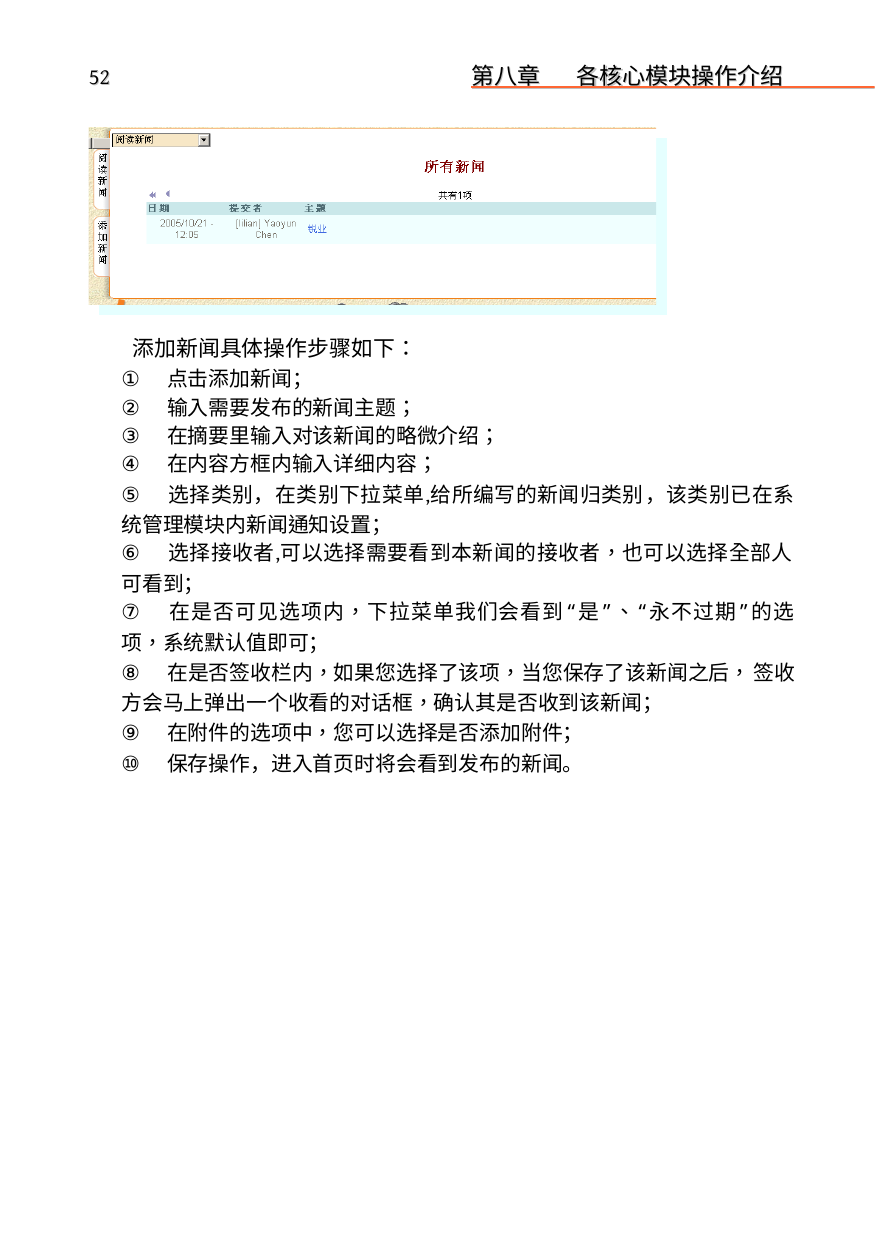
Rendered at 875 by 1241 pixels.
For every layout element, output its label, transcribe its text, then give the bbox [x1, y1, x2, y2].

subtitle 输入需要发布的新闻主题； [118, 393, 795, 421]
subtitle 在是否可见选项内，下拉菜单我们会看到“是”、“永不过期”的选项，系统默认值即可； [118, 597, 795, 656]
picture [88, 127, 657, 305]
subtitle 在内容方框内输入详细内容； [118, 449, 795, 478]
text 添加新闻具体操作步骤如下： [88, 332, 795, 362]
subtitle 点击添加新闻； [118, 362, 795, 393]
subtitle 保存操作，进入首页时将会看到发布的新闻。 [118, 747, 795, 777]
subtitle 在是否签收栏内，如果您选择了该项，当您保存了该新闻之后，签收方会马上弹出一个收看的对话框，确认其是否收到该新闻； [118, 656, 795, 717]
subtitle 在摘要里输入对该新闻的略微介绍； [118, 421, 795, 449]
subtitle 在附件的选项中，您可以选择是否添加附件； [118, 717, 795, 747]
subtitle 选择类别，在类别下拉菜单,给所编写的新闻归类别，该类别已在系统管理模块内新闻通知设置； [118, 478, 795, 538]
subtitle 选择接收者,可以选择需要看到本新闻的接收者，也可以选择全部人可看到； [118, 538, 795, 597]
